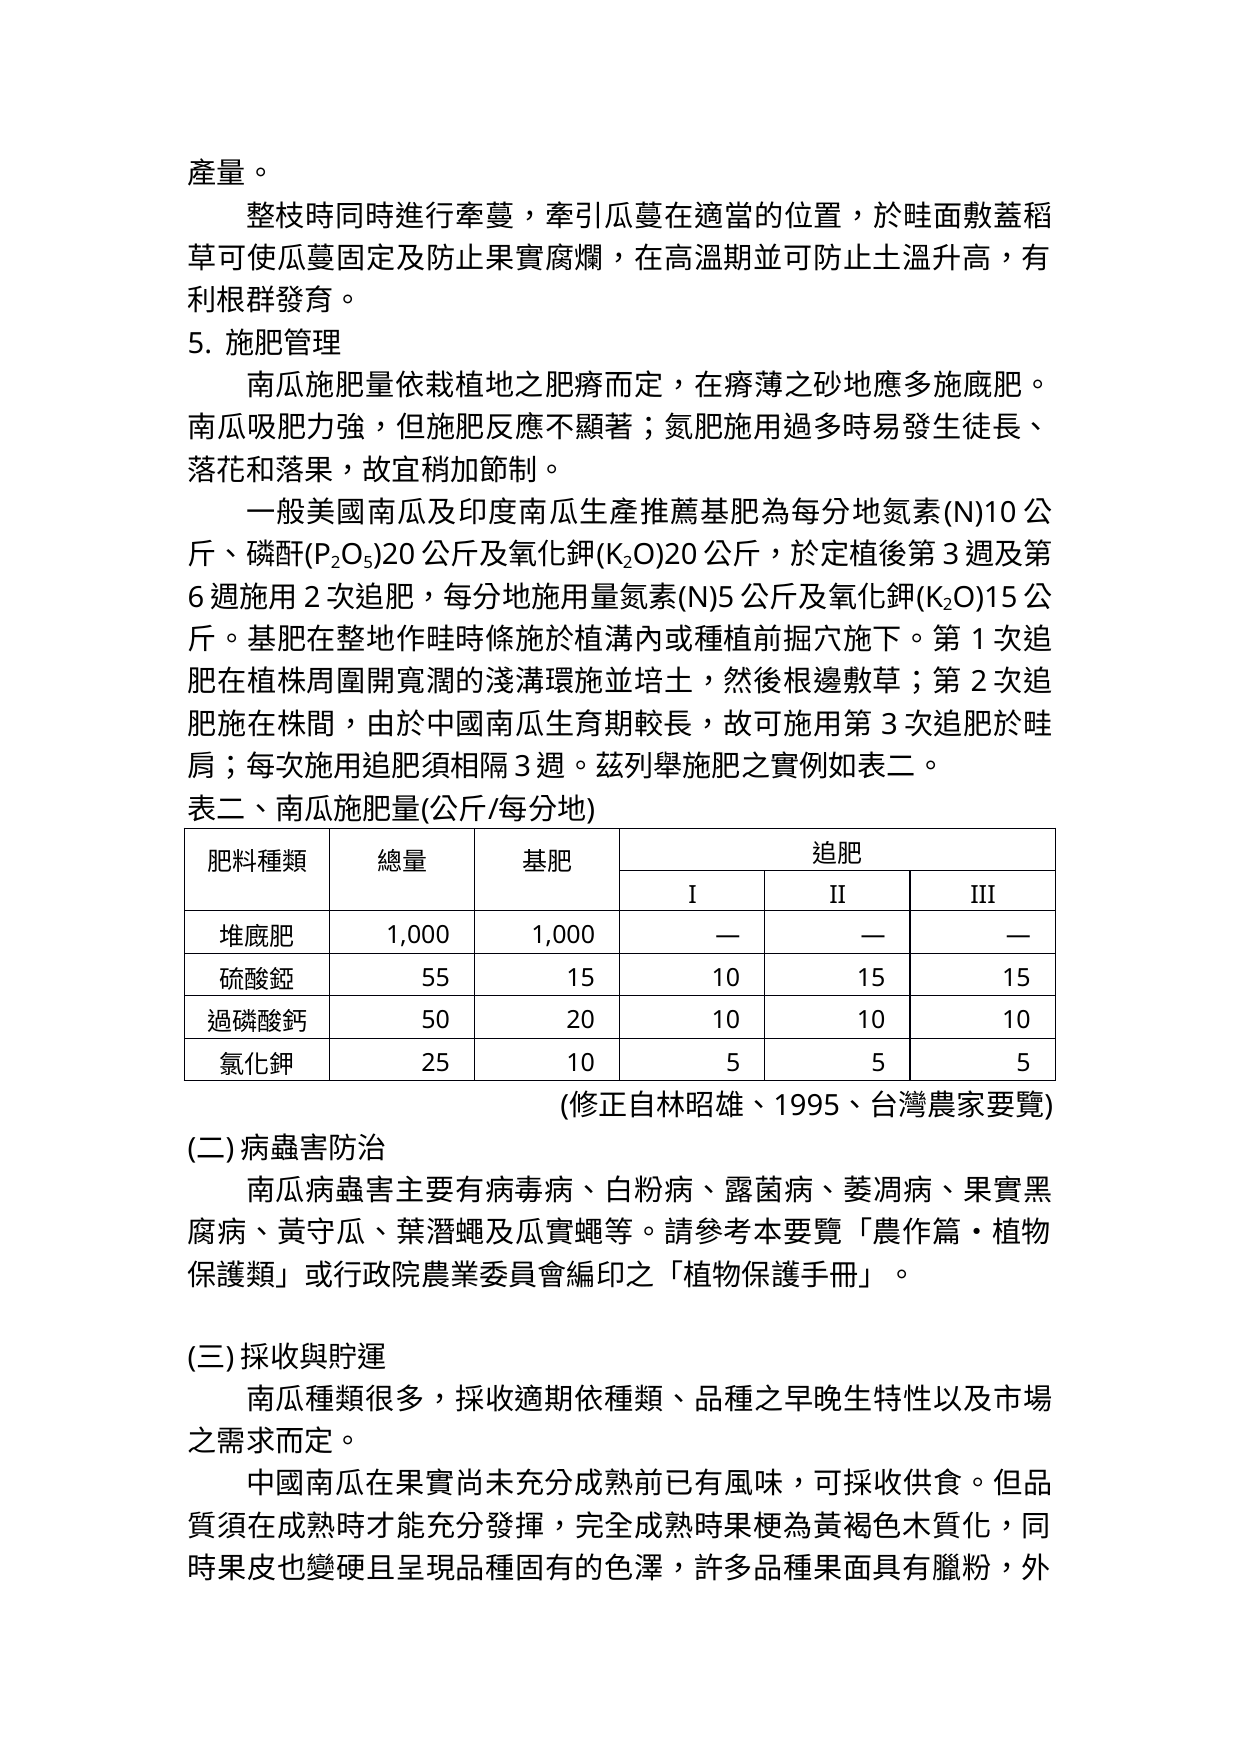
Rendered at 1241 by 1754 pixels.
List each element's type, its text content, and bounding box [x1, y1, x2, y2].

table_cell I [620, 871, 764, 910]
table_cell 15 [911, 954, 1055, 995]
table_cell 10 [475, 1039, 619, 1080]
list 病蟲害防治 [187, 1124, 1053, 1167]
table_cell II [765, 871, 909, 910]
table_cell 20 [475, 996, 619, 1038]
table_cell 硫酸錏 [185, 954, 329, 995]
table_header 追肥 [620, 829, 1055, 870]
text 南瓜病蟲害主要有病毒病、白粉病、露菌病、萎凋病、果實黑腐病、黃守瓜、葉潛蠅及瓜實蠅等。請參考本要覽「農作篇・植物保護類」或行政院農業委員會編印之「植物保護手冊」。 [187, 1167, 1053, 1293]
list 採收與貯運 [187, 1333, 1053, 1376]
table_cell — [765, 911, 909, 953]
table_cell 5 [765, 1039, 909, 1080]
text 一般美國南瓜及印度南瓜生產推薦基肥為每分地氮素(N)10公斤、磷酐(P2O5)20公斤及氧化鉀(K2O)20公斤，於定植後第3週及第6週施用2次追肥，每分地施用量氮素(N)5公斤及氧化鉀(K2O)15公斤。基肥在整地作畦時條施於植溝內或種植前掘穴施下。第1次追肥在植株周圍開寬濶的淺溝環施並培土，然後根邊敷草；第2次追肥施在株間，由於中國南瓜生育期較長，故可施用第3次追肥於畦肩；每次施用追肥須相隔3週。茲列舉施肥之實例如表二。 [187, 488, 1053, 785]
table_cell 10 [620, 954, 764, 995]
table_cell 55 [330, 954, 474, 995]
table_cell 15 [765, 954, 909, 995]
table_cell 1,000 [475, 911, 619, 953]
text 中國南瓜在果實尚未充分成熟前已有風味，可採收供食。但品質須在成熟時才能充分發揮，完全成熟時果梗為黃褐色木質化，同時果皮也變硬且呈現品種固有的色澤，許多品種果面具有臘粉，外 [187, 1460, 1053, 1587]
text 南瓜施肥量依栽植地之肥瘠而定，在瘠薄之砂地應多施廐肥。南瓜吸肥力強，但施肥反應不顯著；氮肥施用過多時易發生徒長、落花和落果，故宜稍加節制。 [187, 362, 1053, 488]
table_cell 5 [911, 1039, 1055, 1080]
table_cell 過磷酸鈣 [185, 996, 329, 1038]
table_header 基肥 [475, 829, 619, 910]
table_cell 5 [620, 1039, 764, 1080]
table_cell 50 [330, 996, 474, 1038]
table_header 肥料種類 [185, 829, 329, 910]
table_header 總量 [330, 829, 474, 910]
table_cell 氯化鉀 [185, 1039, 329, 1080]
text 整枝時同時進行牽蔓，牽引瓜蔓在適當的位置，於畦面敷蓋稻草可使瓜蔓固定及防止果實腐爛，在高溫期並可防止土溫升高，有利根群發育。 [187, 192, 1053, 319]
table_cell III [911, 871, 1055, 910]
table_cell 1,000 [330, 911, 474, 953]
table_cell 10 [765, 996, 909, 1038]
table_cell 堆廐肥 [185, 911, 329, 953]
list 施肥管理 [187, 319, 1053, 362]
text (修正自林昭雄、1995、台灣農家要覽) [187, 1081, 1053, 1124]
table_cell 25 [330, 1039, 474, 1080]
table_cell — [620, 911, 764, 953]
table_cell — [911, 911, 1055, 953]
text 表二、南瓜施肥量(公斤/每分地) [187, 785, 1053, 828]
text 南瓜種類很多，採收適期依種類、品種之早晚生特性以及市場之需求而定。 [187, 1376, 1053, 1460]
table_cell 15 [475, 954, 619, 995]
table_cell 10 [620, 996, 764, 1038]
text 產量。 [187, 150, 1053, 192]
table_cell 10 [911, 996, 1055, 1038]
